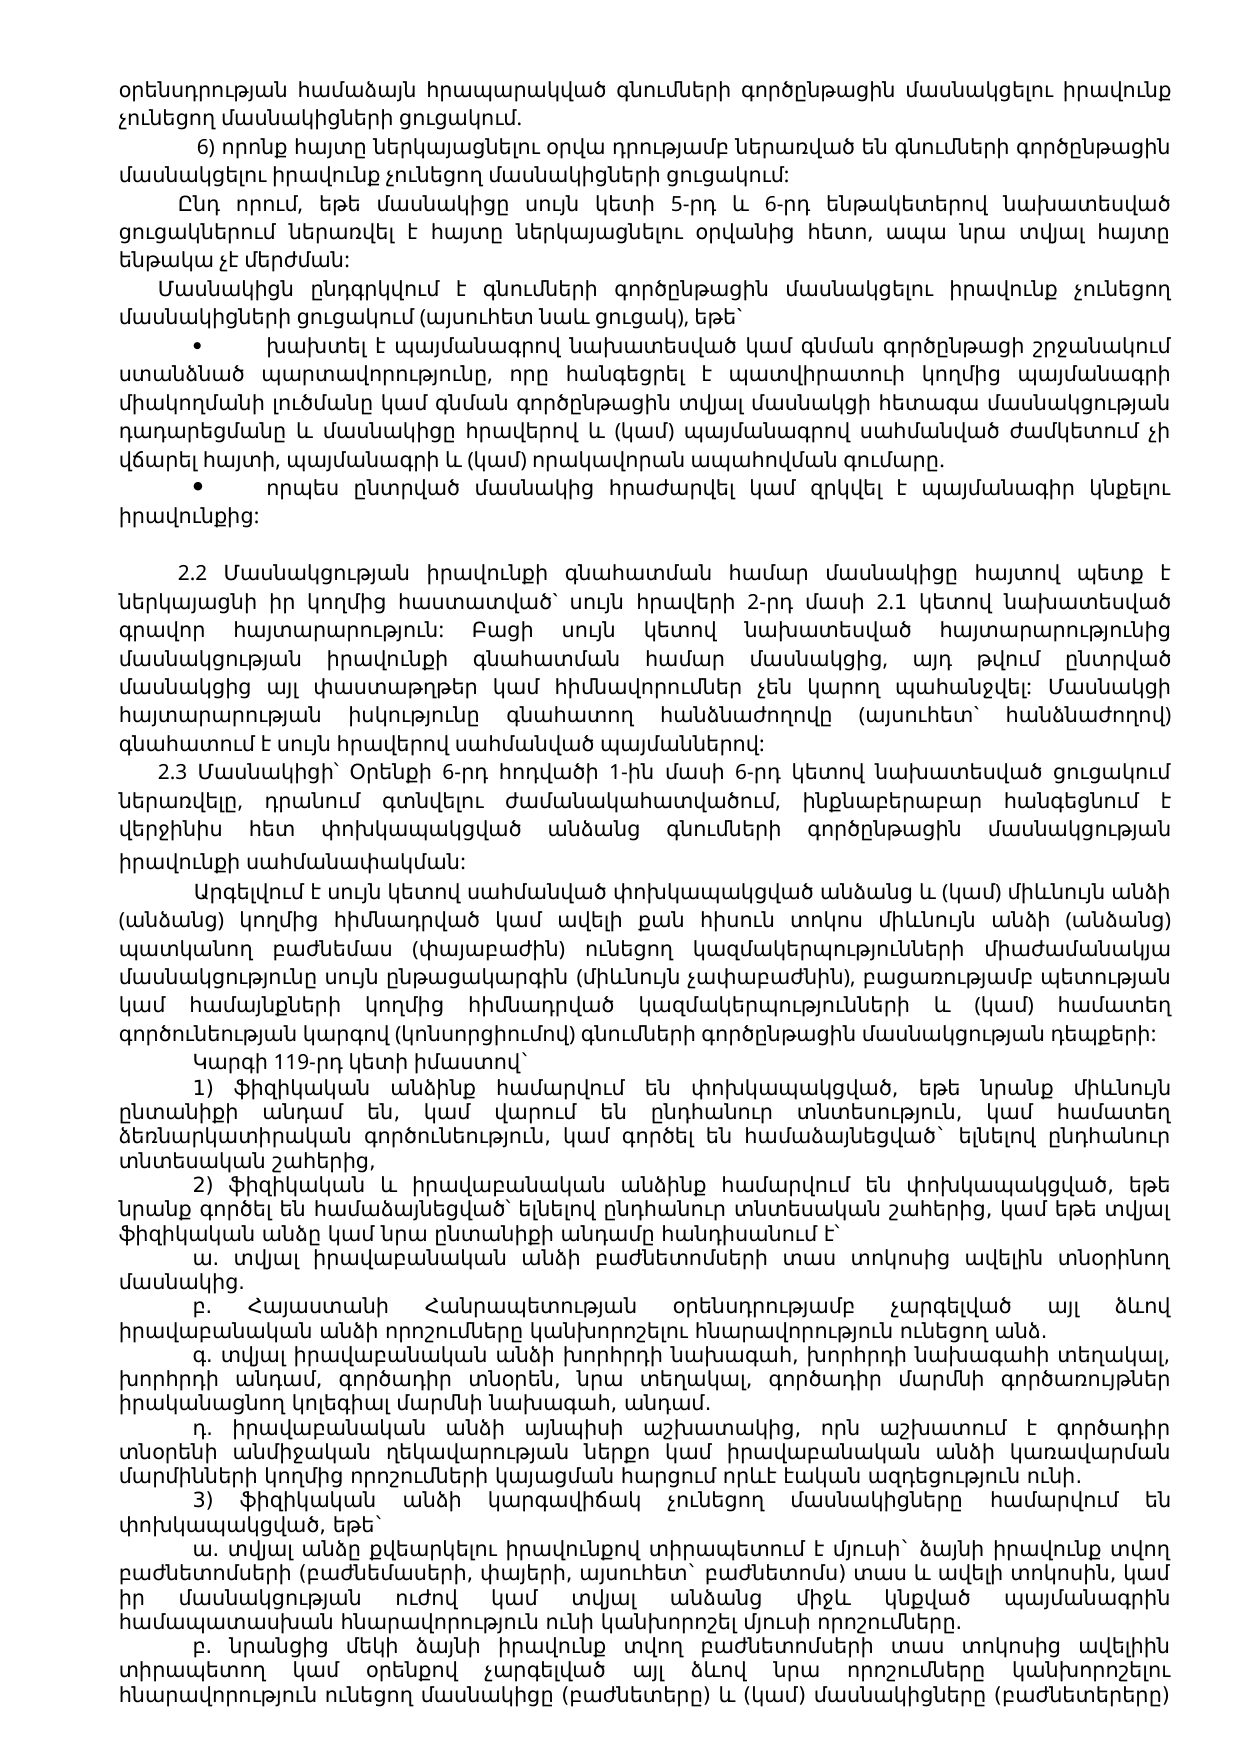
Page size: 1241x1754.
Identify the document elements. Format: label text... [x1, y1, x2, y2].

text ա. տվյալ անձը քվեարկելու իրավունքով տիրապետում է մյուսի` ձայնի իրավունք տվող բաժնետոմսերի (բաժնեմասերի, փայերի, այսուհետ` բաժնետոմս) տաս և ավելի տոկոսին, կամ իր մասնակցության ուժով կամ տվյալ անձանց միջև կնքված պայմանագրին համապատասխան հնարավորություն ունի կանխորոշել մյուսի որոշումները. [118, 1537, 1171, 1634]
text օրենսդրության համաձայն հրապարակված գնումների գործընթացին մասնակցելու իրավունք չունեցող մասնակիցների ցուցակում. [118, 75, 1171, 132]
text 1) ֆիզիկական անձինք համարվում են փոխկապակցված, եթե նրանք միևնույն ընտանիքի անդամ են, կամ վարում են ընդհանուր տնտեսություն, կամ համատեղ ձեռնարկատիրական գործունեություն, կամ գործել են համաձայնեցված` ելնելով ընդհանուր տնտեսական շահերից, [118, 1076, 1171, 1173]
text դ. իրավաբանական անձի այնպիսի աշխատակից, որն աշխատում է գործադիր տնօրենի անմիջական ղեկավարության ներքո կամ իրավաբանական անձի կառավարման մարմինների կողմից որոշումների կայացման հարցում որևէ էական ազդեցություն ունի. [118, 1416, 1171, 1488]
text Կարգի 119-րդ կետի իմաստով` [118, 1047, 1171, 1076]
text 2.3 Մասնակիցի՝ Օրենքի 6-րդ հոդվածի 1-ին մասի 6-րդ կետով նախատեսված ցուցակում ներառվելը, դրանում գտնվելու ժամանակահատվածում, ինքնաբերաբար հանգեցնում է վերջինիս հետ փոխկապակցված անձանց գնումների գործընթացին մասնակցության իրավունքի սահմանափակման: [118, 757, 1171, 877]
text բ. նրանցից մեկի ձայնի իրավունք տվող բաժնետոմսերի տաս տոկոսից ավելիին տիրապետող կամ օրենքով չարգելված այլ ձևով նրա որոշումները կանխորոշելու հնարավորություն ունեցող մասնակիցը (բաժնետերը) և (կամ) մասնակիցները (բաժնետերերը) [118, 1634, 1171, 1707]
text 2) ֆիզիկական և իրավաբանական անձինք համարվում են փոխկապակցված, եթե նրանք գործել են համաձայնեցված՝ ելնելով ընդհանուր տնտեսական շահերից, կամ եթե տվյալ ֆիզիկական անձը կամ նրա ընտանիքի անդամը հանդիսանում է՝ [118, 1173, 1171, 1246]
text գ. տվյալ իրավաբանական անձի խորհրդի նախագահ, խորհրդի նախագահի տեղակալ, խորհրդի անդամ, գործադիր տնօրեն, նրա տեղակալ, գործադիր մարմնի գործառույթներ իրականացնող կոլեգիալ մարմնի նախագահ, անդամ. [118, 1343, 1171, 1416]
text Ընդ որում, եթե մասնակիցը սույն կետի 5-րդ և 6-րդ ենթակետերով նախատեսված ցուցակներում ներառվել է հայտը ներկայացնելու օրվանից հետո, ապա նրա տվյալ հայտը ենթակա չէ մերժման: [118, 189, 1171, 274]
list խախտել է պայմանագրով նախատեսված կամ գնման գործընթացի շրջանակում ստանձնած պարտավորությունը, որը հանգեցրել է պատվիրատուի կողմից պայմանագրի միակողմանի լուծմանը կամ գնման գործընթացին տվյալ մասնակցի հետագա մասնակցության դադարեցմանը և մասնակիցը հրավերով և (կամ) պայմանագրով սահմանված ժամկետում չի վճարել հայտի, պայմանագրի և (կամ) որակավորան ապահովման գումարը. [118, 331, 1171, 473]
list որպես ընտրված մասնակից հրաժարվել կամ զրկվել է պայմանագիր կնքելու իրավունքից: [118, 473, 1171, 530]
text բ. Հայաստանի Հանրապետության օրենսդրությամբ չարգելված այլ ձևով իրավաբանական անձի որոշումները կանխորոշելու հնարավորություն ունեցող անձ. [118, 1294, 1171, 1343]
text 6) որոնք հայտը ներկայացնելու օրվա դրությամբ ներառված են գնումների գործընթացին մասնակցելու իրավունք չունեցող մասնակիցների ցուցակում: [118, 132, 1171, 189]
text Մասնակիցն ընդգրկվում է գնումների գործընթացին մասնակցելու իրավունք չունեցող մասնակիցների ցուցակում (այսուհետ նաև ցուցակ), եթե` [118, 274, 1171, 331]
text ա. տվյալ իրավաբանական անձի բաժնետոմսերի տաս տոկոսից ավելին տնօրինող մասնակից. [118, 1246, 1171, 1294]
text 3) ֆիզիկական անձի կարգավիճակ չունեցող մասնակիցները համարվում են փոխկապակցված, եթե` [118, 1488, 1171, 1537]
text Արգելվում է սույն կետով սահմանված փոխկապակցված անձանց և (կամ) միևնույն անձի (անձանց) կողմից հիմնադրված կամ ավելի քան հիսուն տոկոս միևնույն անձի (անձանց) պատկանող բաժնեմաս (փայաբաժին) ունեցող կազմակերպությունների միաժամանակյա մասնակցությունը սույն ընթացակարգին (միևնույն չափաբաժնին), բացառությամբ պետության կամ համայնքների կողմից հիմնադրված կազմակերպությունների և (կամ) համատեղ գործունեության կարգով (կոնսորցիումով) գնումների գործընթացին մասնակցության դեպքերի: [118, 877, 1171, 1047]
text 2.2 Մասնակցության իրավունքի գնահատման համար մասնակիցը հայտով պետք է ներկայացնի իր կողմից հաստատված` սույն հրավերի 2-րդ մասի 2.1 կետով նախատեսված գրավոր հայտարարություն: Բացի սույն կետով նախատեսված հայտարարությունից մասնակցության իրավունքի գնահատման համար մասնակցից, այդ թվում ընտրված մասնակցից այլ փաստաթղթեր կամ հիմնավորումներ չեն կարող պահանջվել: Մասնակցի հայտարարության իսկությունը գնահատող հանձնաժողովը (այսուհետ` հանձնաժողով) գնահատում է սույն հրավերով սահմանված պայմաններով: [118, 558, 1171, 757]
